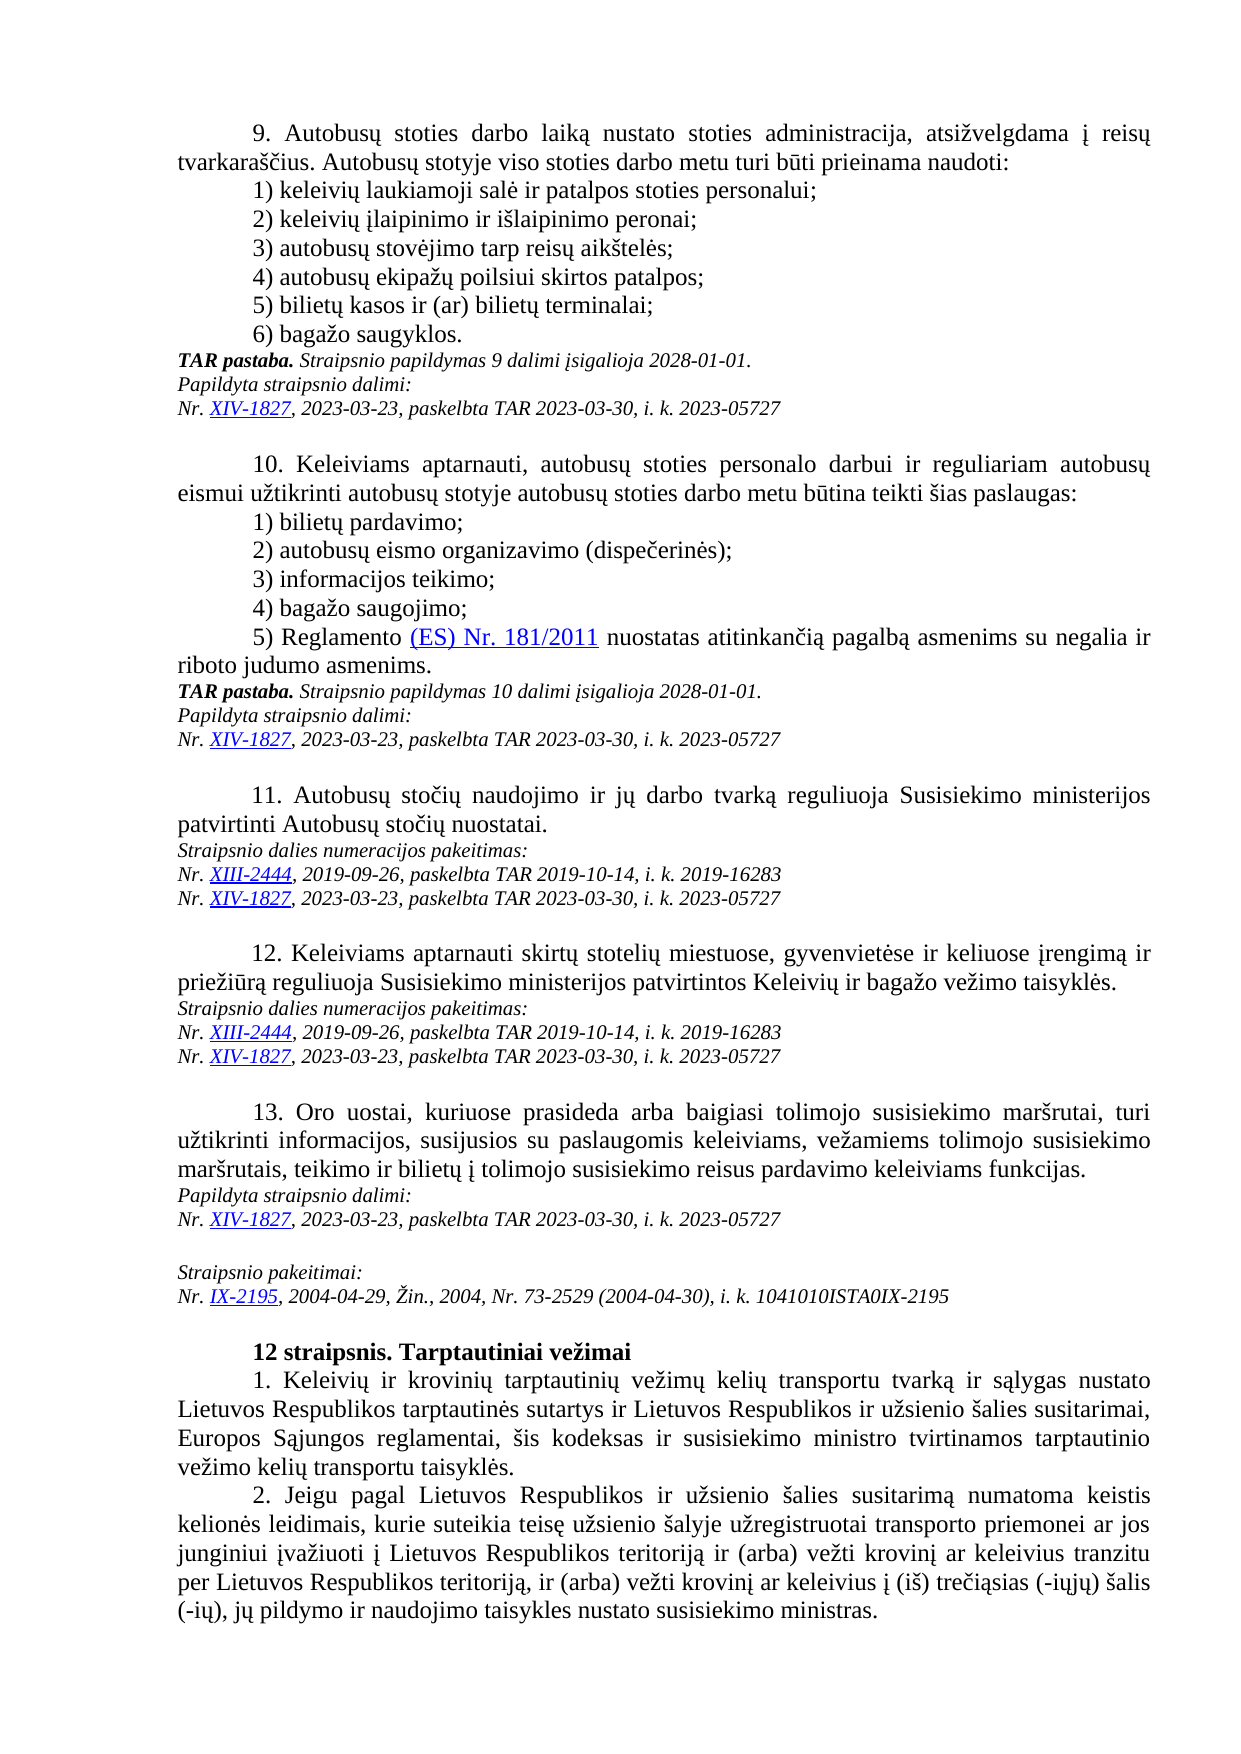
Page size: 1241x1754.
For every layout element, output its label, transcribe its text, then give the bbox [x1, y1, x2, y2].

text 5) Reglamento (ES) Nr. 181/2011 nuostatas atitinkančią pagalbą asmenims su negalia ir riboto judumo asmenims. [177, 622, 1152, 679]
text 2) autobusų eismo organizavimo (dispečerinės); [177, 535, 1152, 564]
text Papildyta straipsnio dalimi: [177, 703, 1152, 727]
text 2) keleivių įlaipinimo ir išlaipinimo peronai; [177, 204, 1152, 233]
text 12. Keleiviams aptarnauti skirtų stotelių miestuose, gyvenvietėse ir keliuose įrengimą ir priežiūrą reguliuoja Susisiekimo ministerijos patvirtintos Keleivių ir bagažo vežimo taisyklės. [177, 938, 1152, 996]
text Nr. XIV-1827, 2023-03-23, paskelbta TAR 2023-03-30, i. k. 2023-05727 [177, 1044, 1152, 1068]
text Nr. XIV-1827, 2023-03-23, paskelbta TAR 2023-03-30, i. k. 2023-05727 [177, 396, 1152, 420]
text Straipsnio dalies numeracijos pakeitimas: [177, 996, 1152, 1020]
text Papildyta straipsnio dalimi: [177, 372, 1152, 396]
text Nr. XIV-1827, 2023-03-23, paskelbta TAR 2023-03-30, i. k. 2023-05727 [177, 886, 1152, 910]
text TAR pastaba. Straipsnio papildymas 9 dalimi įsigalioja 2028-01-01. [177, 348, 1152, 372]
text Papildyta straipsnio dalimi: [177, 1183, 1152, 1207]
text 3) informacijos teikimo; [177, 564, 1152, 593]
text Straipsnio pakeitimai: [177, 1260, 1152, 1284]
text 12 straipsnis. Tarptautiniai vežimai [177, 1337, 1152, 1366]
text 11. Autobusų stočių naudojimo ir jų darbo tvarką reguliuoja Susisiekimo ministerijos patvirtinti Autobusų stočių nuostatai. [177, 780, 1152, 837]
text 1) bilietų pardavimo; [177, 507, 1152, 535]
text Straipsnio dalies numeracijos pakeitimas: [177, 837, 1152, 862]
text 10. Keleiviams aptarnauti, autobusų stoties personalo darbui ir reguliariam autobusų eismui užtikrinti autobusų stotyje autobusų stoties darbo metu būtina teikti šias paslaugas: [177, 449, 1152, 507]
text Nr. XIV-1827, 2023-03-23, paskelbta TAR 2023-03-30, i. k. 2023-05727 [177, 1207, 1152, 1231]
text Nr. XIV-1827, 2023-03-23, paskelbta TAR 2023-03-30, i. k. 2023-05727 [177, 727, 1152, 751]
text 4) bagažo saugojimo; [177, 593, 1152, 622]
text 6) bagažo saugyklos. [177, 319, 1152, 348]
text Nr. XIII-2444, 2019-09-26, paskelbta TAR 2019-10-14, i. k. 2019-16283 [177, 1020, 1152, 1044]
text 1. Keleivių ir krovinių tarptautinių vežimų kelių transportu tvarką ir sąlygas nustato Lietuvos Respublikos tarptautinės sutartys ir Lietuvos Respublikos ir užsienio šalies susitarimai, Europos Sąjungos reglamentai, šis kodeksas ir susisiekimo ministro tvirtinamos tarptautinio vežimo kelių transportu taisyklės. [177, 1366, 1152, 1481]
text Nr. IX-2195, 2004-04-29, Žin., 2004, Nr. 73-2529 (2004-04-30), i. k. 1041010ISTA0IX-2195 [177, 1284, 1152, 1308]
text 4) autobusų ekipažų poilsiui skirtos patalpos; [177, 262, 1152, 291]
text 9. Autobusų stoties darbo laiką nustato stoties administracija, atsižvelgdama į reisų tvarkaraščius. Autobusų stotyje viso stoties darbo metu turi būti prieinama naudoti: [177, 118, 1152, 176]
text 2. Jeigu pagal Lietuvos Respublikos ir užsienio šalies susitarimą numatoma keistis kelionės leidimais, kurie suteikia teisę užsienio šalyje užregistruotai transporto priemonei ar jos junginiui įvažiuoti į Lietuvos Respublikos teritoriją ir (arba) vežti krovinį ar keleivius tranzitu per Lietuvos Respublikos teritoriją, ir (arba) vežti krovinį ar keleivius į (iš) trečiąsias (-iųjų) šalis (-ių), jų pildymo ir naudojimo taisykles nustato susisiekimo ministras. [177, 1481, 1152, 1624]
text 1) keleivių laukiamoji salė ir patalpos stoties personalui; [177, 176, 1152, 204]
text 3) autobusų stovėjimo tarp reisų aikštelės; [177, 233, 1152, 262]
text TAR pastaba. Straipsnio papildymas 10 dalimi įsigalioja 2028-01-01. [177, 679, 1152, 703]
text 5) bilietų kasos ir (ar) bilietų terminalai; [177, 291, 1152, 319]
text 13. Oro uostai, kuriuose prasideda arba baigiasi tolimojo susisiekimo maršrutai, turi užtikrinti informacijos, susijusios su paslaugomis keleiviams, vežamiems tolimojo susisiekimo maršrutais, teikimo ir bilietų į tolimojo susisiekimo reisus pardavimo keleiviams funkcijas. [177, 1097, 1152, 1183]
text Nr. XIII-2444, 2019-09-26, paskelbta TAR 2019-10-14, i. k. 2019-16283 [177, 862, 1152, 886]
